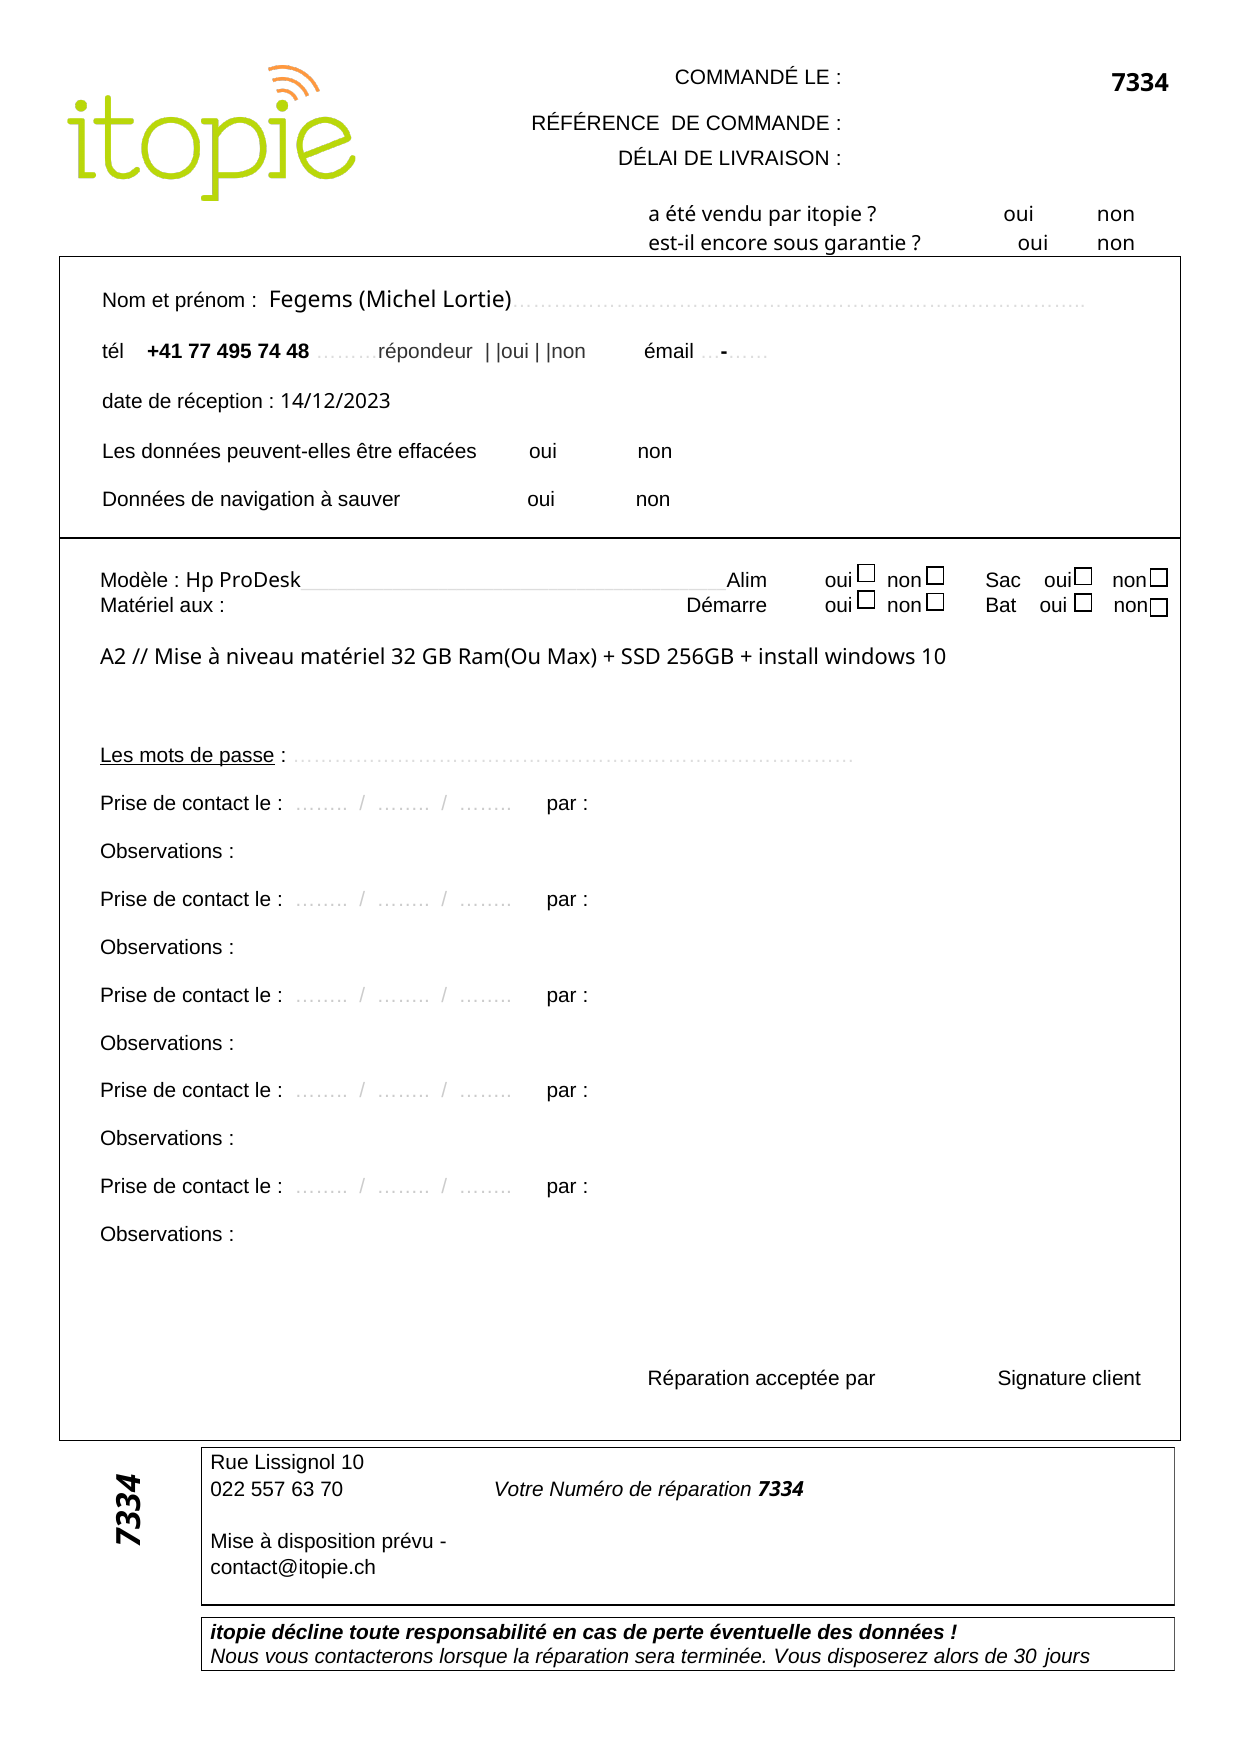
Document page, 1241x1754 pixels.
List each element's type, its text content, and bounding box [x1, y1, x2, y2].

table_cell [847, 105, 1180, 140]
table_header 7334 [59, 1441, 195, 1677]
table_header Rue Lissignol 10 022 557 63 70 Votre Numéro de réparation 7334 Mise à disposition prévu - contact@itopie.ch [195, 1441, 1180, 1611]
text date de réception : 14/12/2023 [60, 383, 1180, 415]
table_cell itopie décline toute responsabilité en cas de perte éventuelle des données ! Nous vous contacterons lorsque la réparation sera terminée. Vous disposerez alors de 30 jours [195, 1611, 1180, 1677]
text Les mots de passe : ……………………………………………………………………… [60, 740, 1180, 767]
text Observations : [60, 931, 1180, 958]
text Réparation acceptée par Signature client [60, 1363, 1180, 1390]
text tél +41 77 495 74 48 ………répondeur | |oui | |non émail …-…… [60, 335, 1180, 362]
picture [67, 65, 356, 201]
text Observations : [60, 836, 1180, 863]
text Données de navigation à sauver oui non [60, 484, 1180, 511]
text Prise de contact le : …….. / …….. / …….. par : [60, 979, 1180, 1006]
table_header 7334 [847, 59, 1180, 104]
text Observations : [60, 1027, 1180, 1054]
text a été vendu par itopie ? oui non [59, 199, 1181, 228]
text Matériel aux : Démarre oui non Bat oui non [60, 590, 1180, 617]
table_cell [847, 140, 1180, 175]
table_cell DÉLAI DE LIVRAISON : [490, 140, 847, 175]
text Les données peuvent-elles être effacées oui non [60, 436, 1180, 463]
text Prise de contact le : …….. / …….. / …….. par : [60, 883, 1180, 911]
text Modèle : Hp ProDesk Alim oui non Sac oui non [60, 562, 856, 590]
text Nom et prénom : Fegems (Michel Lortie)……………………………………………………………………….. [60, 280, 1180, 314]
text Modèle : Hp ProDesk Alim oui non Sac oui non [948, 562, 1180, 590]
text Modèle : Hp ProDesk Alim oui non Sac oui non [879, 562, 925, 590]
text A2 // Mise à niveau matériel 32 GB Ram(Ou Max) + SSD 256GB + install windows 10 [60, 638, 1180, 671]
text Prise de contact le : …….. / …….. / …….. par : [60, 1075, 1180, 1102]
text Prise de contact le : …….. / …….. / …….. par : [60, 788, 1180, 815]
table_cell RÉFÉRENCE DE COMMANDE : [490, 105, 847, 140]
text Observations : [60, 1219, 1180, 1246]
table_header COMMANDÉ LE : [490, 59, 847, 104]
text Prise de contact le : …….. / …….. / …….. par : [60, 1171, 1180, 1198]
text est-il encore sous garantie ? oui non [59, 228, 1181, 256]
text Observations : [60, 1123, 1180, 1150]
